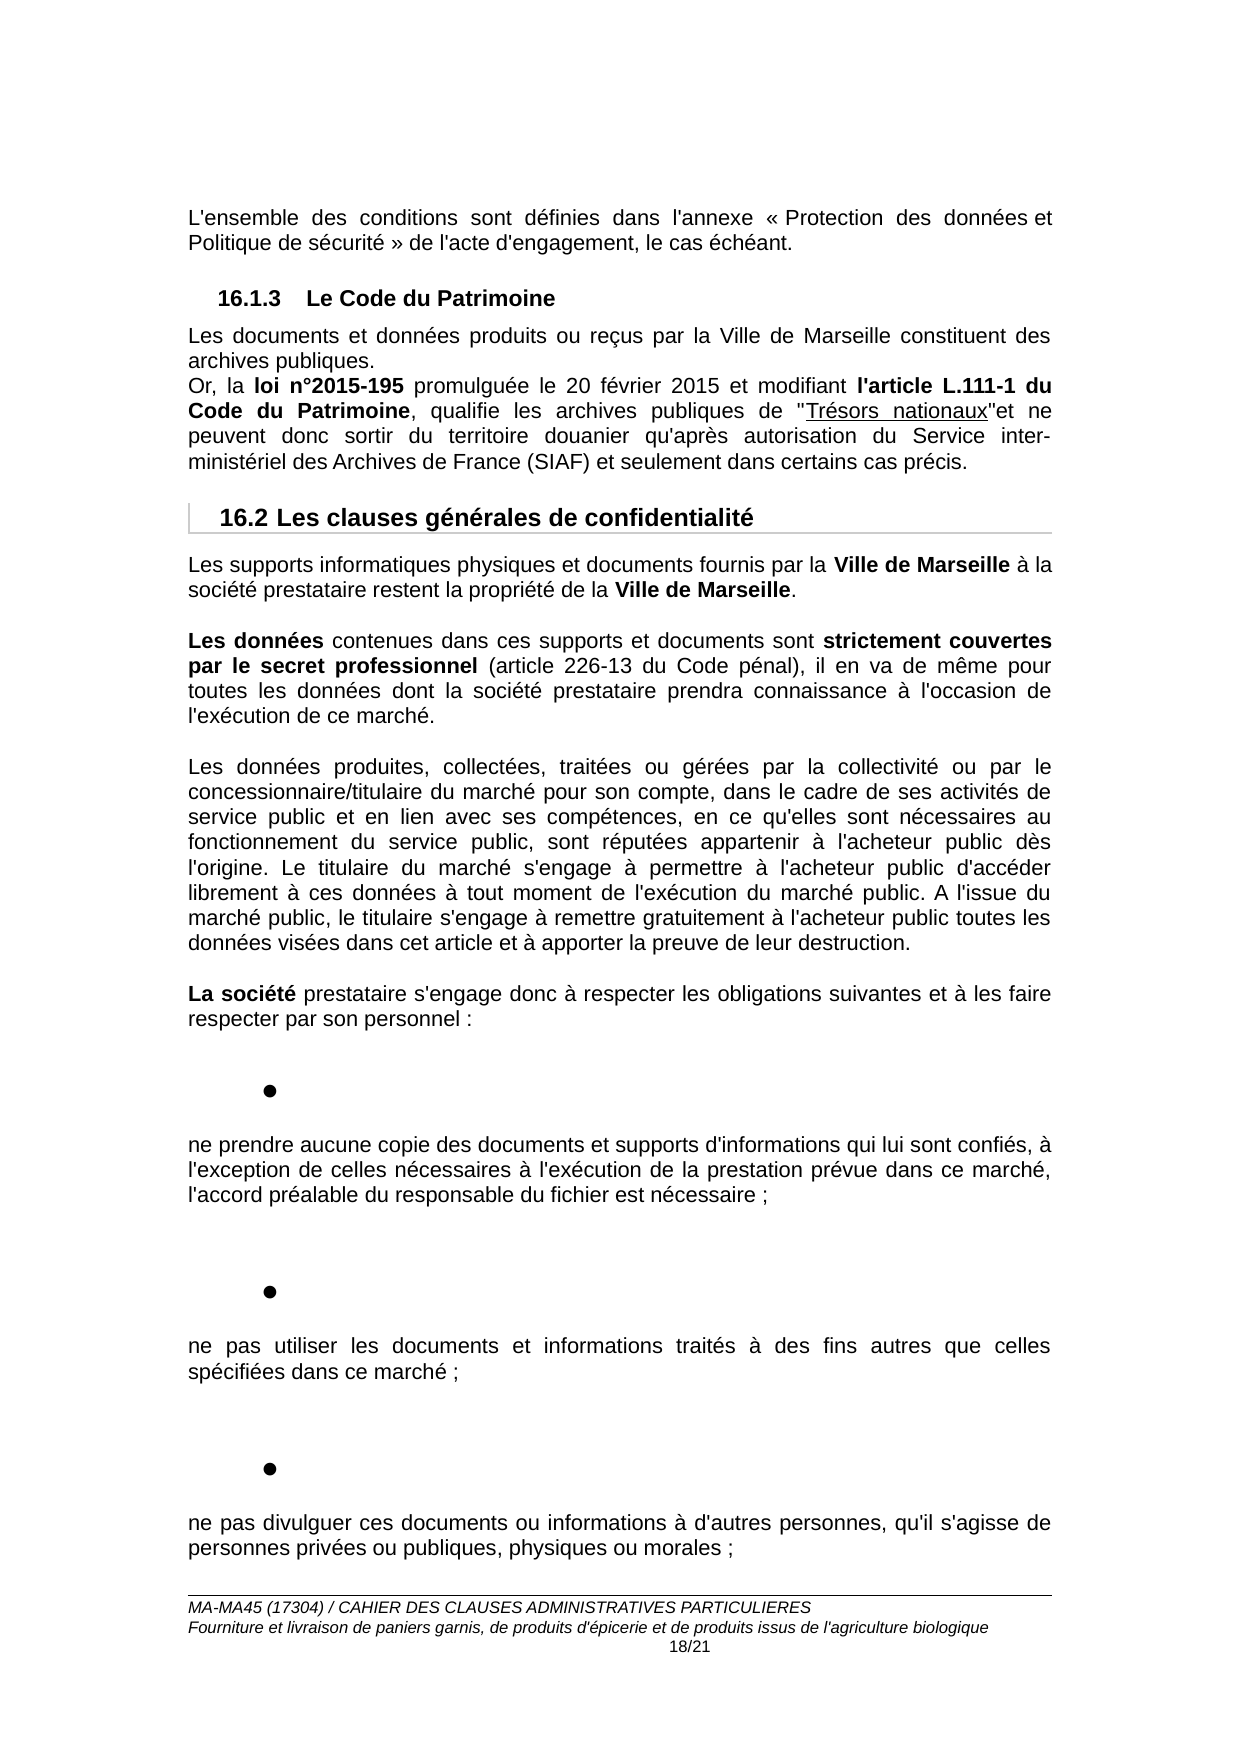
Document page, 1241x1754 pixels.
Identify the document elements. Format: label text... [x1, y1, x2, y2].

subtitle Les clauses générales de confidentialité [190, 503, 1052, 532]
text Les données produites, collectées, traitées ou gérées par la collectivité ou par le concessionnaire/titulaire du marché pour son compte, dans le cadre de ses activités de service public et en lien avec ses compétences, en ce qu'elles sont nécessaires au fonctionnement du service public, sont réputées appartenir à l'acheteur public dès l'origine. Le titulaire du marché s'engage à permettre à l'acheteur public d'accéder librement à ces données à tout moment de l'exécution du marché public. A l'issue du marché public, le titulaire s'engage à remettre gratuitement à l'acheteur public toutes les données visées dans cet article et à apporter la preuve de leur destruction. [188, 753, 1052, 955]
list ne pas utiliser les documents et informations traités à des fins autres que celles spécifiées dans ce marché ; [188, 1283, 1052, 1384]
text L'ensemble des conditions sont définies dans l'annexe « Protection des données et Politique de sécurité » de l'acte d'engagement, le cas échéant. [188, 204, 1052, 255]
text La société prestataire s'engage donc à respecter les obligations suivantes et à les faire respecter par son personnel : [188, 980, 1052, 1031]
subtitle Le Code du Patrimoine [188, 284, 1052, 311]
list ne prendre aucune copie des documents et supports d'informations qui lui sont confiés, à l'exception de celles nécessaires à l'exécution de la prestation prévue dans ce marché, l'accord préalable du responsable du fichier est nécessaire ; [188, 1081, 1052, 1207]
text Les données contenues dans ces supports et documents sont strictement couvertes par le secret professionnel (article 226-13 du Code pénal), il en va de même pour toutes les données dont la société prestataire prendra connaissance à l'occasion de l'exécution de ce marché. [188, 627, 1052, 728]
text Les documents et données produits ou reçus par la Ville de Marseille constituent des archives publiques. [188, 323, 1052, 373]
text Or, la loi n°2015-195 promulguée le 20 février 2015 et modifiant l'article L.111-1 du Code du Patrimoine, qualifie les archives publiques de "Trésors nationaux"et ne peuvent donc sortir du territoire douanier qu'après autorisation du Service inter-ministériel des Archives de France (SIAF) et seulement dans certains cas précis. [188, 373, 1052, 474]
text Les supports informatiques physiques et documents fournis par la Ville de Marseille à la société prestataire restent la propriété de la Ville de Marseille. [188, 552, 1052, 602]
list ne pas divulguer ces documents ou informations à d'autres personnes, qu'il s'agisse de personnes privées ou publiques, physiques ou morales ; [188, 1459, 1052, 1560]
